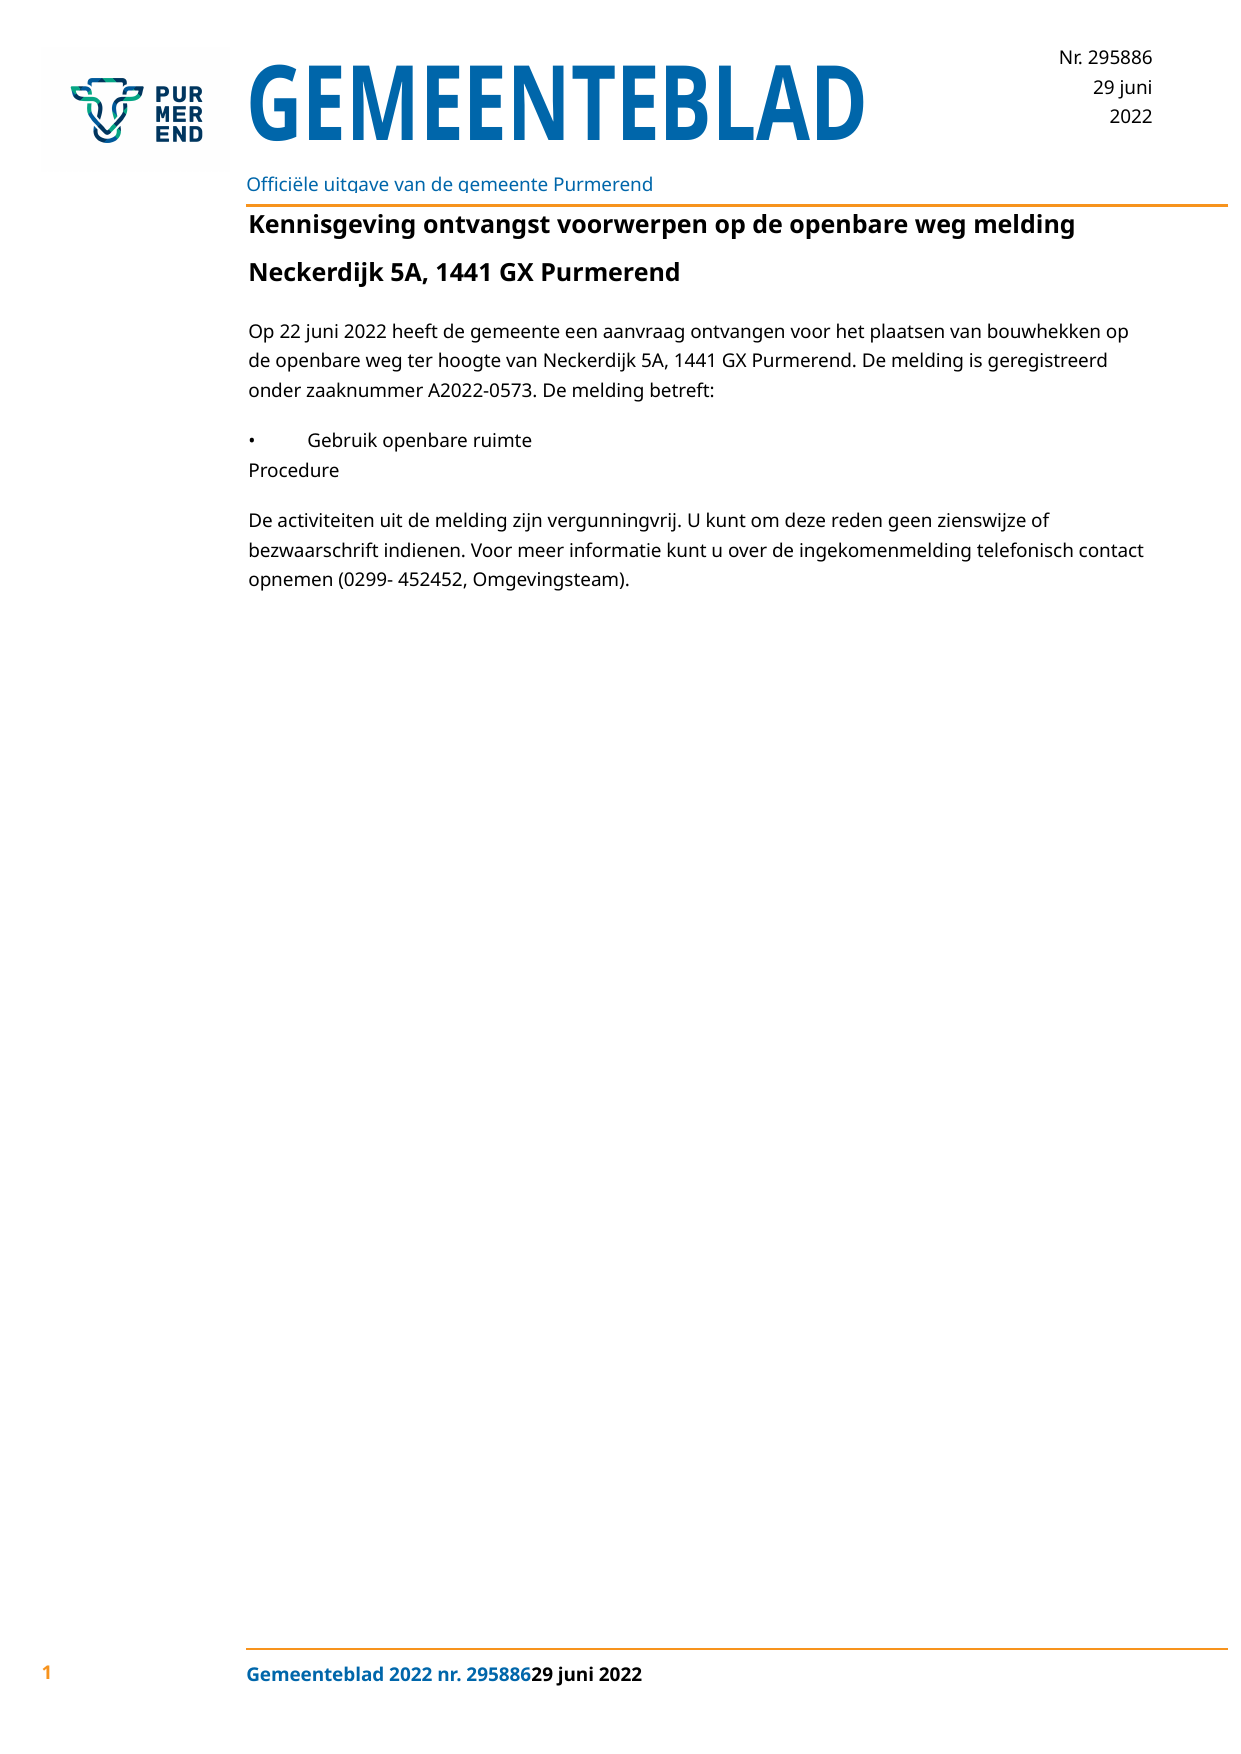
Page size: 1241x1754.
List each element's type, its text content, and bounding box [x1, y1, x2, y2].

text Procedure [248, 457, 1152, 483]
text Kennisgeving ontvangst voorwerpen op de openbare weg melding Neckerdijk 5A, 1441 GX Purmerend [248, 207, 1152, 288]
picture [41, 47, 231, 172]
text Op 22 juni 2022 heeft de gemeente een aanvraag ontvangen voor het plaatsen van bouwhekken op de openbare weg ter hoogte van Neckerdijk 5A, 1441 GX Purmerend. De melding is geregistreerd onder zaaknummer A2022-0573. De melding betreft: [248, 318, 1152, 403]
list Gebruik openbare ruimte [248, 427, 1152, 453]
text De activiteiten uit de melding zijn vergunningvrij. U kunt om deze reden geen zienswijze of bezwaarschrift indienen. Voor meer informatie kunt u over de ingekomenmelding telefonisch contact opnemen (0299- 452452, Omgevingsteam). [248, 507, 1152, 592]
